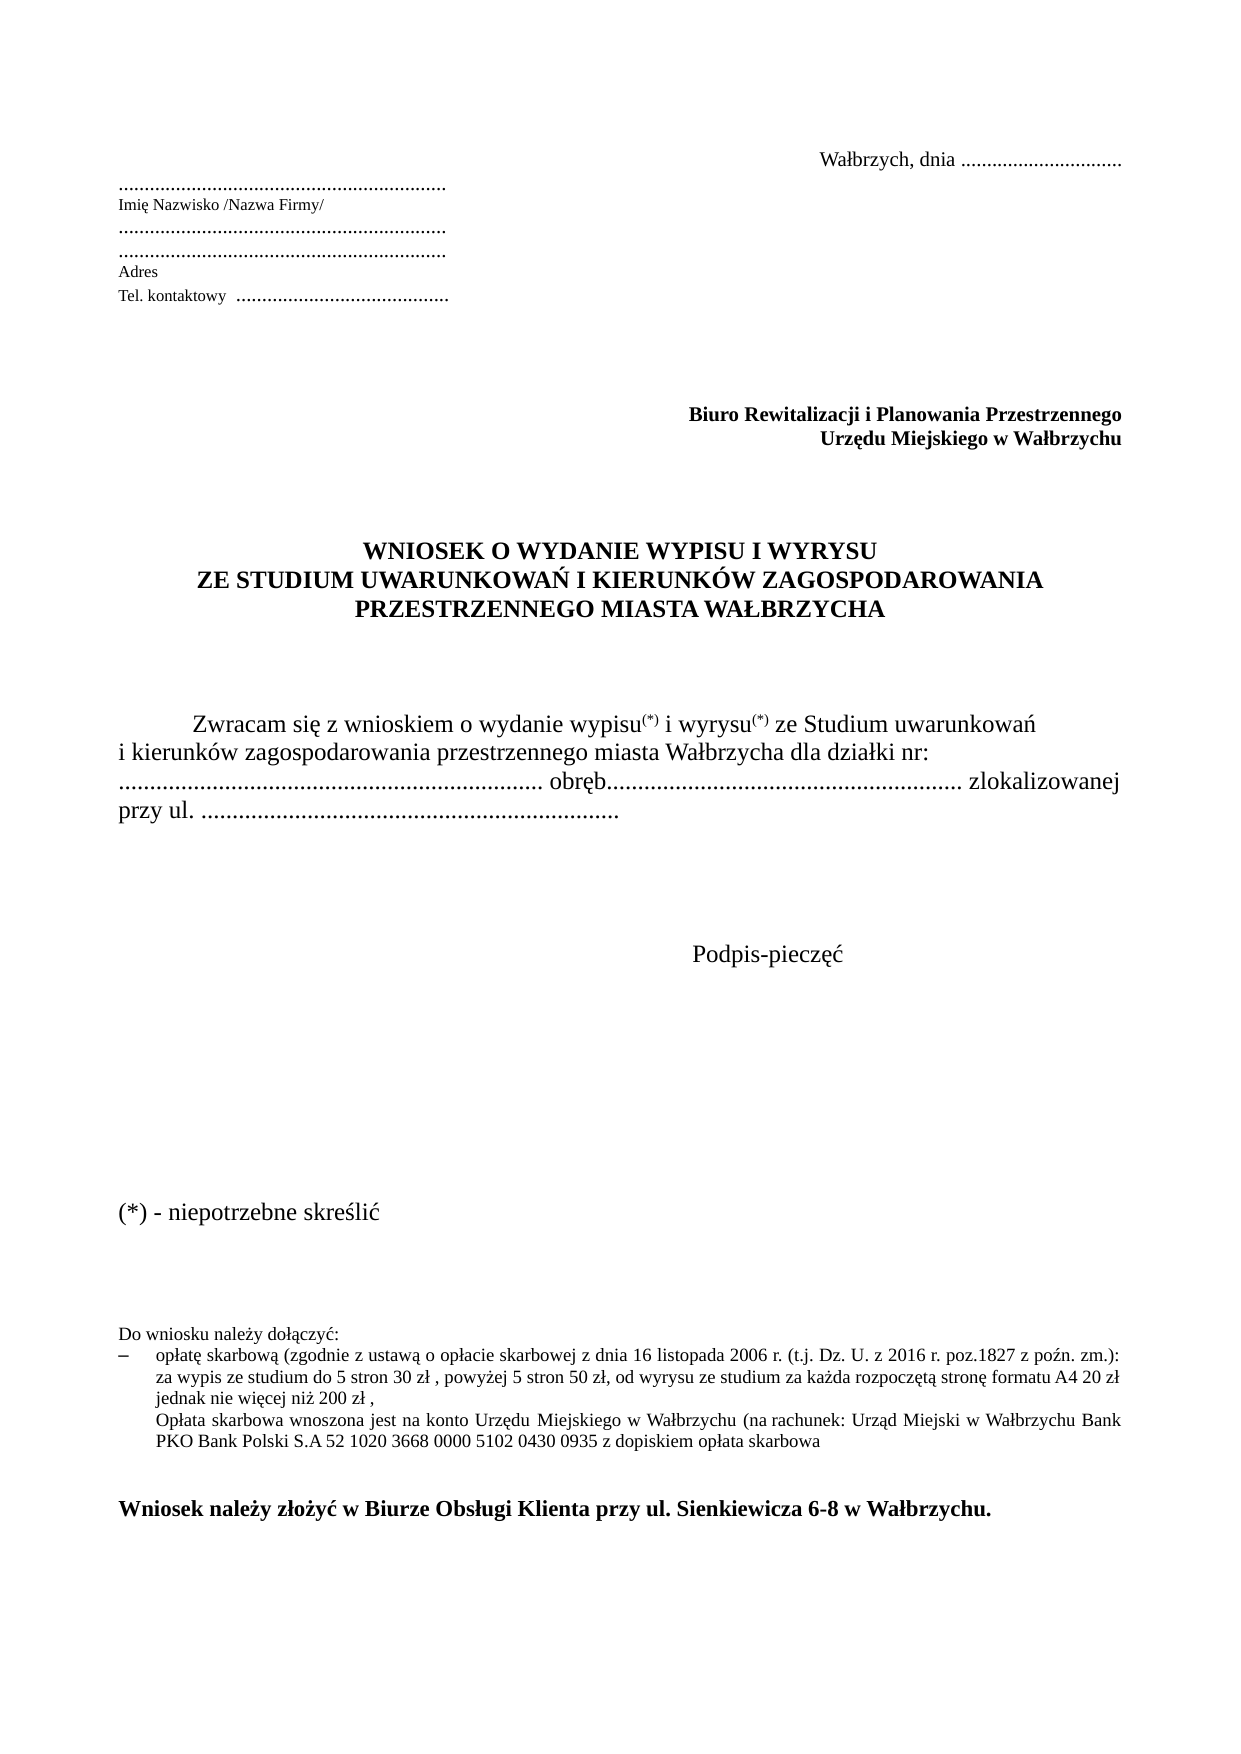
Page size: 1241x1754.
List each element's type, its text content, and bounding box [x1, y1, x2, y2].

text Wniosek należy złożyć w Biurze Obsługi Klienta przy ul. Sienkiewicza 6-8 w Wałbrzychu. [118, 1495, 1122, 1521]
text ............................................................... [118, 171, 1122, 195]
text Wałbrzych, dnia ............................... [118, 147, 1122, 171]
text Podpis-pieczęć [118, 939, 1122, 967]
text ............................................................... [118, 214, 1122, 238]
text Do wniosku należy dołączyć: [118, 1322, 1122, 1344]
text Zwracam się z wnioskiem o wydanie wypisu(*) i wyrysu(*) ze Studium uwarunkowań i kierunków zagospodarowania przestrzennego miasta Wałbrzycha dla działki nr: .................................................................... obręb......................................................... zlokalizowanej przy ul. ................................................................... [118, 709, 1122, 824]
text ZE STUDIUM UWARUNKOWAŃ I KIERUNKÓW ZAGOSPODAROWANIA PRZESTRZENNEGO MIASTA WAŁBRZYCHA [118, 565, 1122, 622]
text (*) - niepotrzebne skreślić [118, 1197, 1122, 1226]
text Adres [118, 262, 1122, 281]
text Urzędu Miejskiego w Wałbrzychu [118, 426, 1122, 450]
text Tel. kontaktowy ......................................... [118, 281, 1122, 306]
text Biuro Rewitalizacji i Planowania Przestrzennego [118, 402, 1122, 426]
list opłatę skarbową (zgodnie z ustawą o opłacie skarbowej z dnia 16 listopada 2006 r. (t.j. Dz. U. z 2016 r. poz.1827 z poźn. zm.): za wypis ze studium do 5 stron 30 zł , powyżej 5 stron 50 zł, od wyrysu ze studium za każda rozpoczętą stronę formatu A4 20 zł jednak nie więcej niż 200 zł , [118, 1344, 1122, 1409]
text ............................................................... [118, 238, 1122, 262]
text Imię Nazwisko /Nazwa Firmy/ [118, 195, 1122, 214]
text WNIOSEK O WYDANIE WYPISU I WYRYSU [118, 536, 1122, 565]
list Opłata skarbowa wnoszona jest na konto Urzędu Miejskiego w Wałbrzychu (na rachunek: Urząd Miejski w Wałbrzychu Bank PKO Bank Polski S.A 52 1020 3668 0000 5102 0430 0935 z dopiskiem opłata skarbowa [118, 1409, 1122, 1452]
